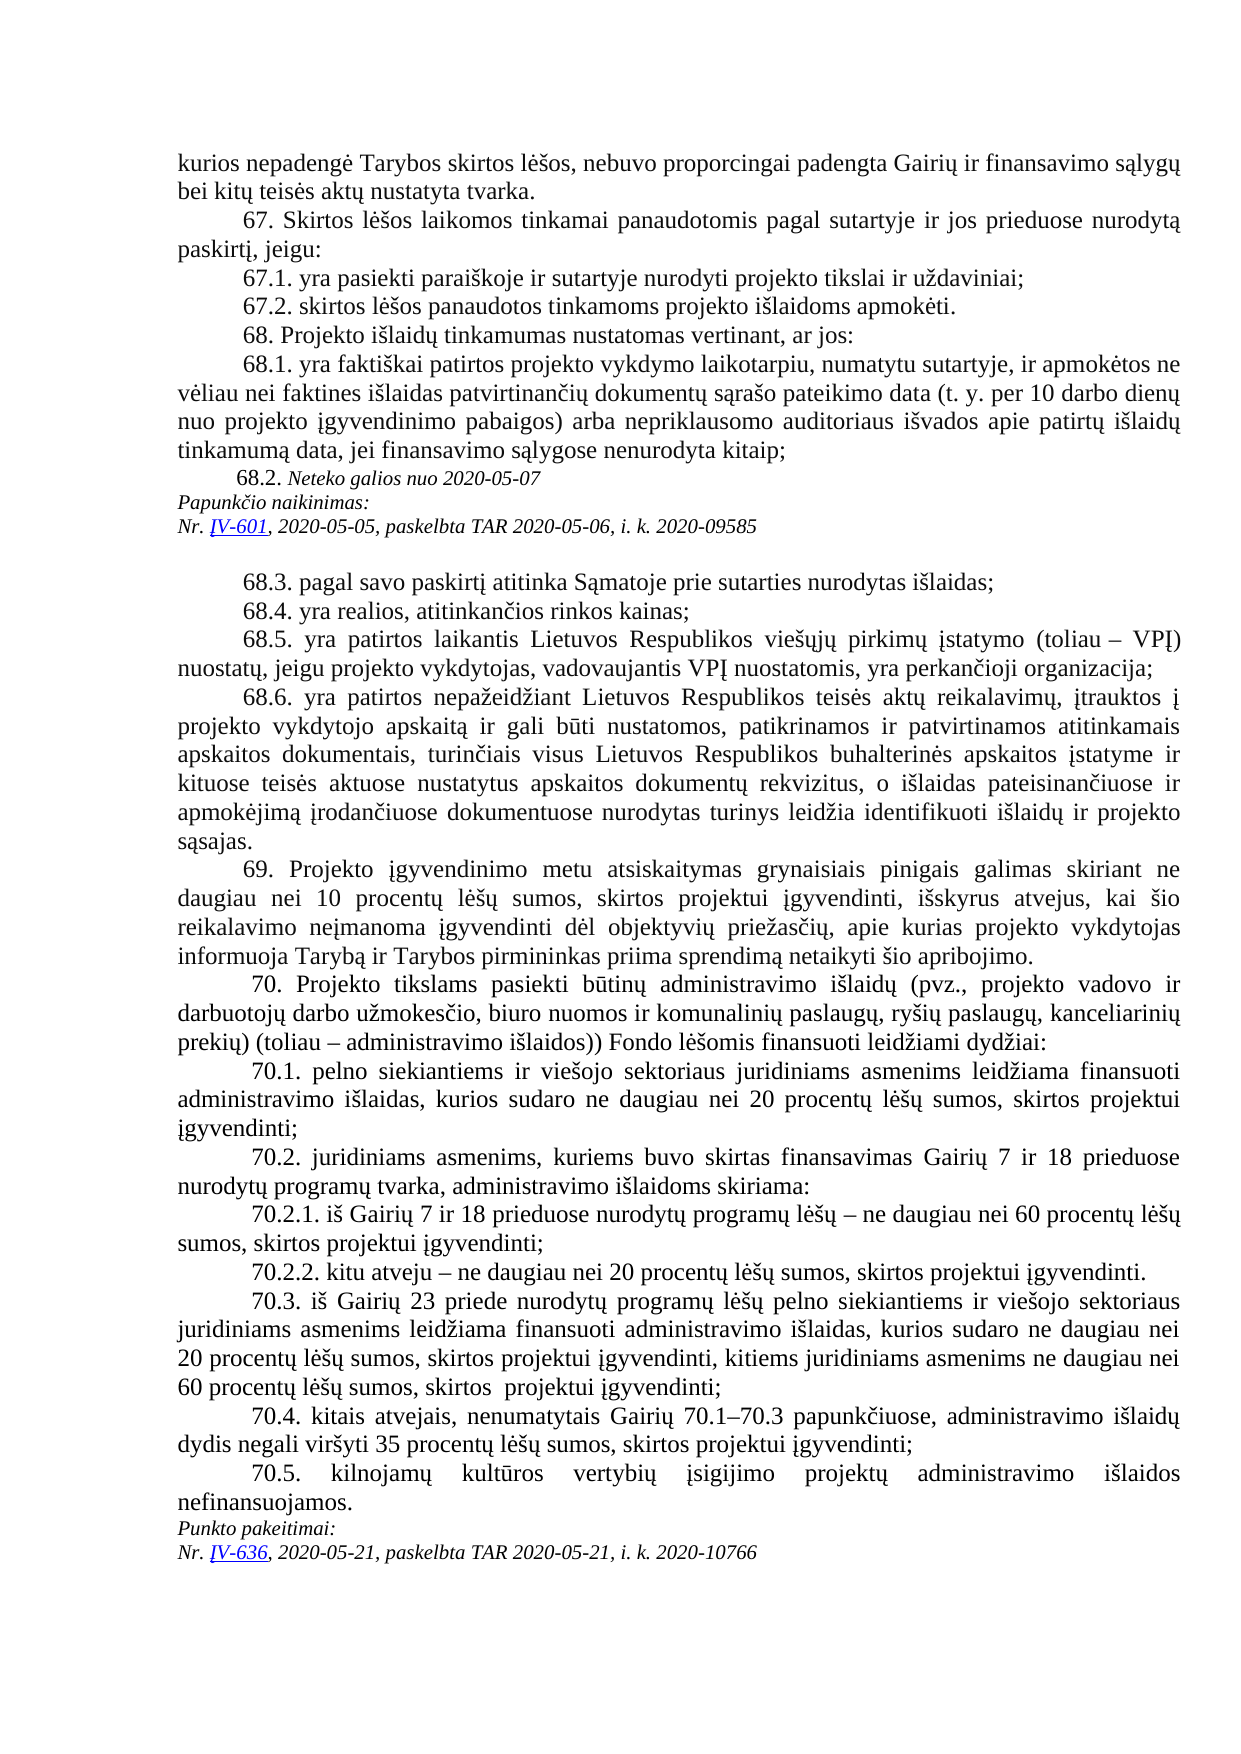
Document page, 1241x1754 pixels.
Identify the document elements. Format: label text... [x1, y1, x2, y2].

text 70.4. kitais atvejais, nenumatytais Gairių 70.1–70.3 papunkčiuose, administravimo išlaidų dydis negali viršyti 35 procentų lėšų sumos, skirtos projektui įgyvendinti; [177, 1401, 1181, 1458]
text 70.3. iš Gairių 23 priede nurodytų programų lėšų pelno siekiantiems ir viešojo sektoriaus juridiniams asmenims leidžiama finansuoti administravimo išlaidas, kurios sudaro ne daugiau nei 20 procentų lėšų sumos, skirtos projektui įgyvendinti, kitiems juridiniams asmenims ne daugiau nei 60 procentų lėšų sumos, skirtos projektui įgyvendinti; [177, 1286, 1181, 1401]
text 70. Projekto tikslams pasiekti būtinų administravimo išlaidų (pvz., projekto vadovo ir darbuotojų darbo užmokesčio, biuro nuomos ir komunalinių paslaugų, ryšių paslaugų, kanceliarinių prekių) (toliau – administravimo išlaidos)) Fondo lėšomis finansuoti leidžiami dydžiai: [177, 969, 1181, 1056]
text 68.2. Neteko galios nuo 2020-05-07 [177, 464, 1181, 490]
text 70.5. kilnojamų kultūros vertybių įsigijimo projektų administravimo išlaidos nefinansuojamos. [177, 1458, 1181, 1516]
text 69. Projekto įgyvendinimo metu atsiskaitymas grynaisiais pinigais galimas skiriant ne daugiau nei 10 procentų lėšų sumos, skirtos projektui įgyvendinti, išskyrus atvejus, kai šio reikalavimo neįmanoma įgyvendinti dėl objektyvių priežasčių, apie kurias projekto vykdytojas informuoja Tarybą ir Tarybos pirmininkas priima sprendimą netaikyti šio apribojimo. [177, 854, 1181, 969]
text kurios nepadengė Tarybos skirtos lėšos, nebuvo proporcingai padengta Gairių ir finansavimo sąlygų bei kitų teisės aktų nustatyta tvarka. [177, 148, 1181, 205]
text Papunkčio naikinimas: [177, 490, 1181, 514]
text 68.6. yra patirtos nepažeidžiant Lietuvos Respublikos teisės aktų reikalavimų, įtrauktos į projekto vykdytojo apskaitą ir gali būti nustatomos, patikrinamos ir patvirtinamos atitinkamais apskaitos dokumentais, turinčiais visus Lietuvos Respublikos buhalterinės apskaitos įstatyme ir kituose teisės aktuose nustatytus apskaitos dokumentų rekvizitus, o išlaidas pateisinančiuose ir apmokėjimą įrodančiuose dokumentuose nurodytas turinys leidžia identifikuoti išlaidų ir projekto sąsajas. [177, 682, 1181, 854]
text 70.2. juridiniams asmenims, kuriems buvo skirtas finansavimas Gairių 7 ir 18 prieduose nurodytų programų tvarka, administravimo išlaidoms skiriama: [177, 1142, 1181, 1199]
text 68.1. yra faktiškai patirtos projekto vykdymo laikotarpiu, numatytu sutartyje, ir apmokėtos ne vėliau nei faktines išlaidas patvirtinančių dokumentų sąrašo pateikimo data (t. y. per 10 darbo dienų nuo projekto įgyvendinimo pabaigos) arba nepriklausomo auditoriaus išvados apie patirtų išlaidų tinkamumą data, jei finansavimo sąlygose nenurodyta kitaip; [177, 349, 1181, 464]
text 68.4. yra realios, atitinkančios rinkos kainas; [177, 596, 1181, 624]
text 70.2.2. kitu atveju – ne daugiau nei 20 procentų lėšų sumos, skirtos projektui įgyvendinti. [177, 1257, 1181, 1286]
text Nr. ĮV-636, 2020-05-21, paskelbta TAR 2020-05-21, i. k. 2020-10766 [177, 1540, 1181, 1564]
text 67.2. skirtos lėšos panaudotos tinkamoms projekto išlaidoms apmokėti. [177, 291, 1181, 320]
text 70.1. pelno siekiantiems ir viešojo sektoriaus juridiniams asmenims leidžiama finansuoti administravimo išlaidas, kurios sudaro ne daugiau nei 20 procentų lėšų sumos, skirtos projektui įgyvendinti; [177, 1056, 1181, 1142]
text 68.3. pagal savo paskirtį atitinka Sąmatoje prie sutarties nurodytas išlaidas; [177, 567, 1181, 596]
text Punkto pakeitimai: [177, 1516, 1181, 1540]
text 67.1. yra pasiekti paraiškoje ir sutartyje nurodyti projekto tikslai ir uždaviniai; [177, 263, 1181, 291]
text 68. Projekto išlaidų tinkamumas nustatomas vertinant, ar jos: [177, 320, 1181, 349]
text 68.5. yra patirtos laikantis Lietuvos Respublikos viešųjų pirkimų įstatymo (toliau – VPĮ) nuostatų, jeigu projekto vykdytojas, vadovaujantis VPĮ nuostatomis, yra perkančioji organizacija; [177, 624, 1181, 682]
text 67. Skirtos lėšos laikomos tinkamai panaudotomis pagal sutartyje ir jos prieduose nurodytą paskirtį, jeigu: [177, 205, 1181, 263]
text Nr. ĮV-601, 2020-05-05, paskelbta TAR 2020-05-06, i. k. 2020-09585 [177, 514, 1181, 538]
text 70.2.1. iš Gairių 7 ir 18 prieduose nurodytų programų lėšų – ne daugiau nei 60 procentų lėšų sumos, skirtos projektui įgyvendinti; [177, 1199, 1181, 1257]
